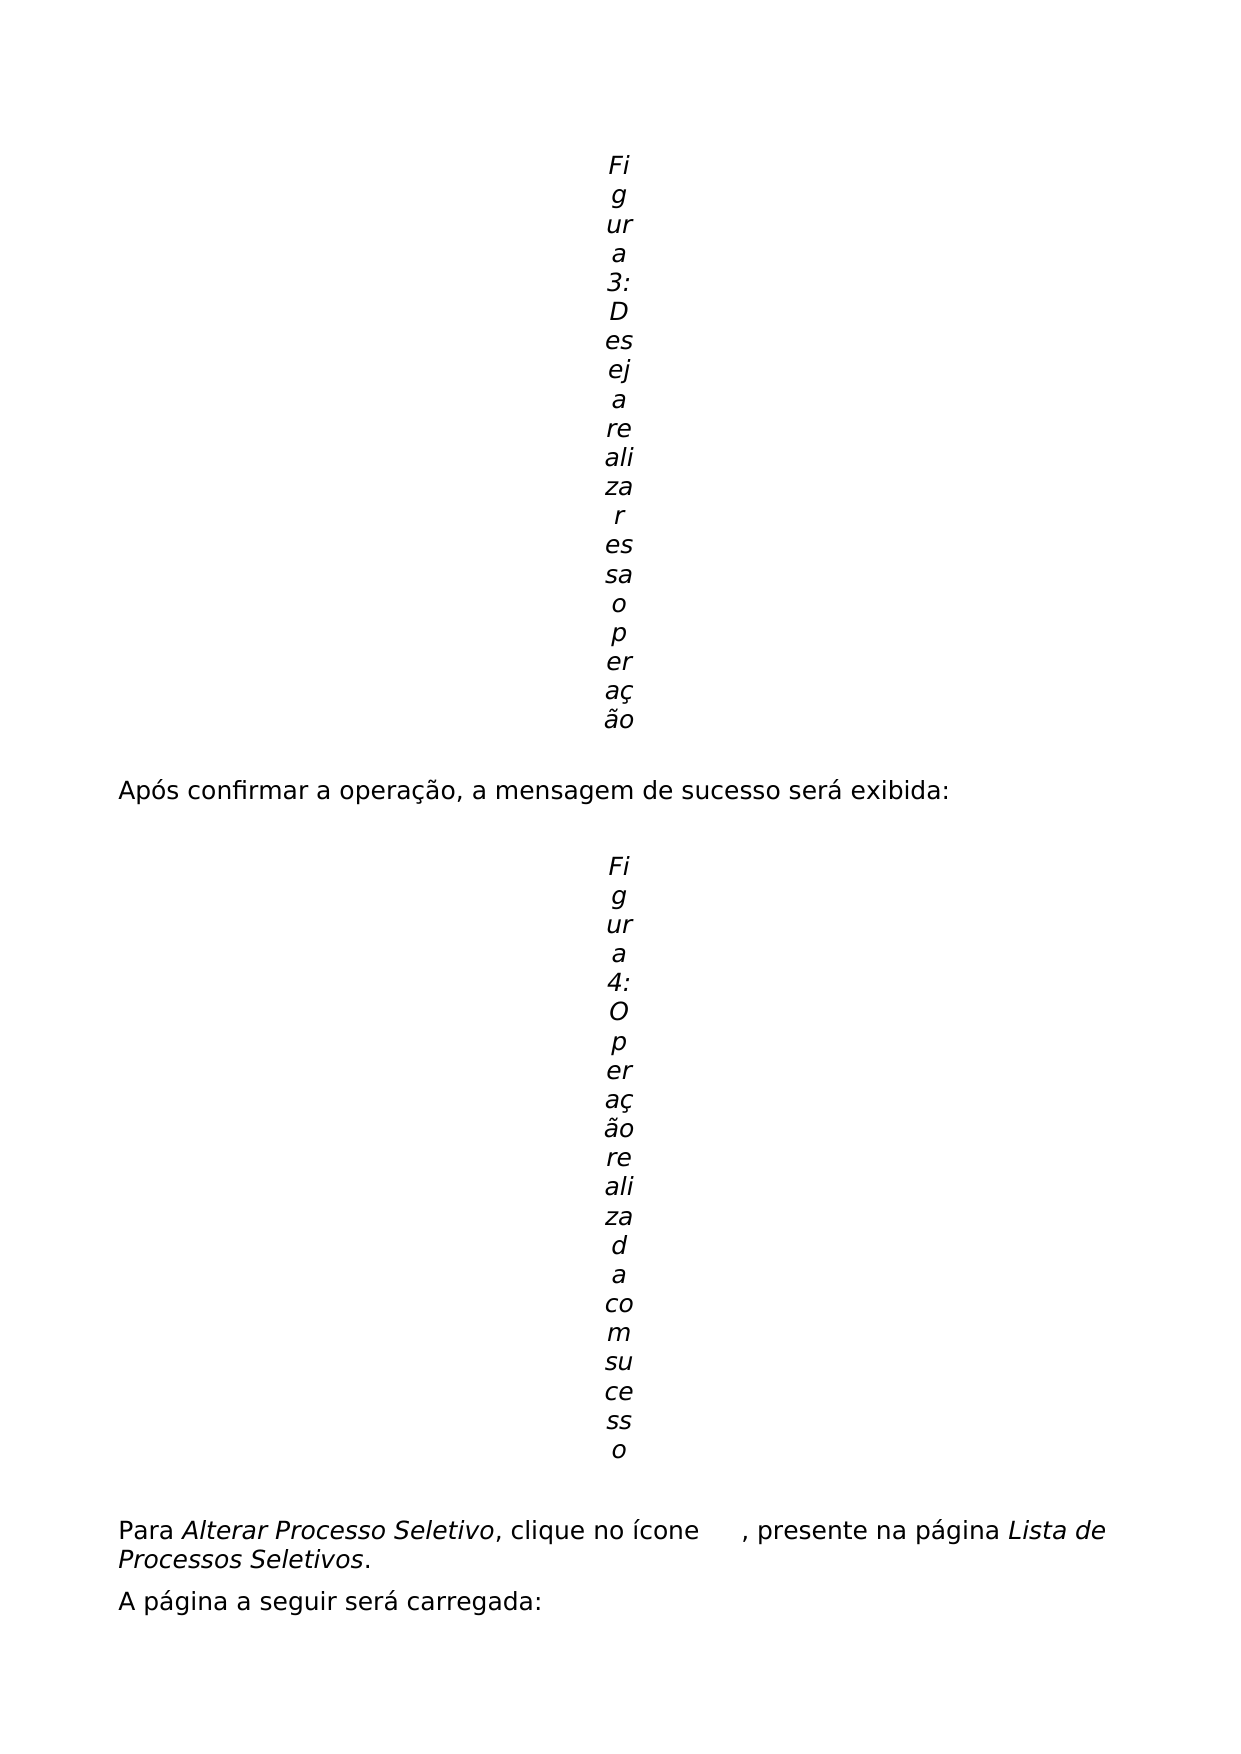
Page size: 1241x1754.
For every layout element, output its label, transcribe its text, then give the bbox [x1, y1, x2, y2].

text Figura 4: Operação realizada com sucesso [603, 831, 637, 1464]
text A página a seguir será carregada: [118, 1587, 1122, 1616]
text Para Alterar Processo Seletivo, clique no ícone , presente na página Lista de Processos Seletivos. [118, 1506, 1122, 1574]
text Após confirmar a operação, a mensagem de sucesso será exibida: [118, 777, 1122, 806]
text Figura 3: Deseja realizar essa operação [603, 131, 637, 735]
